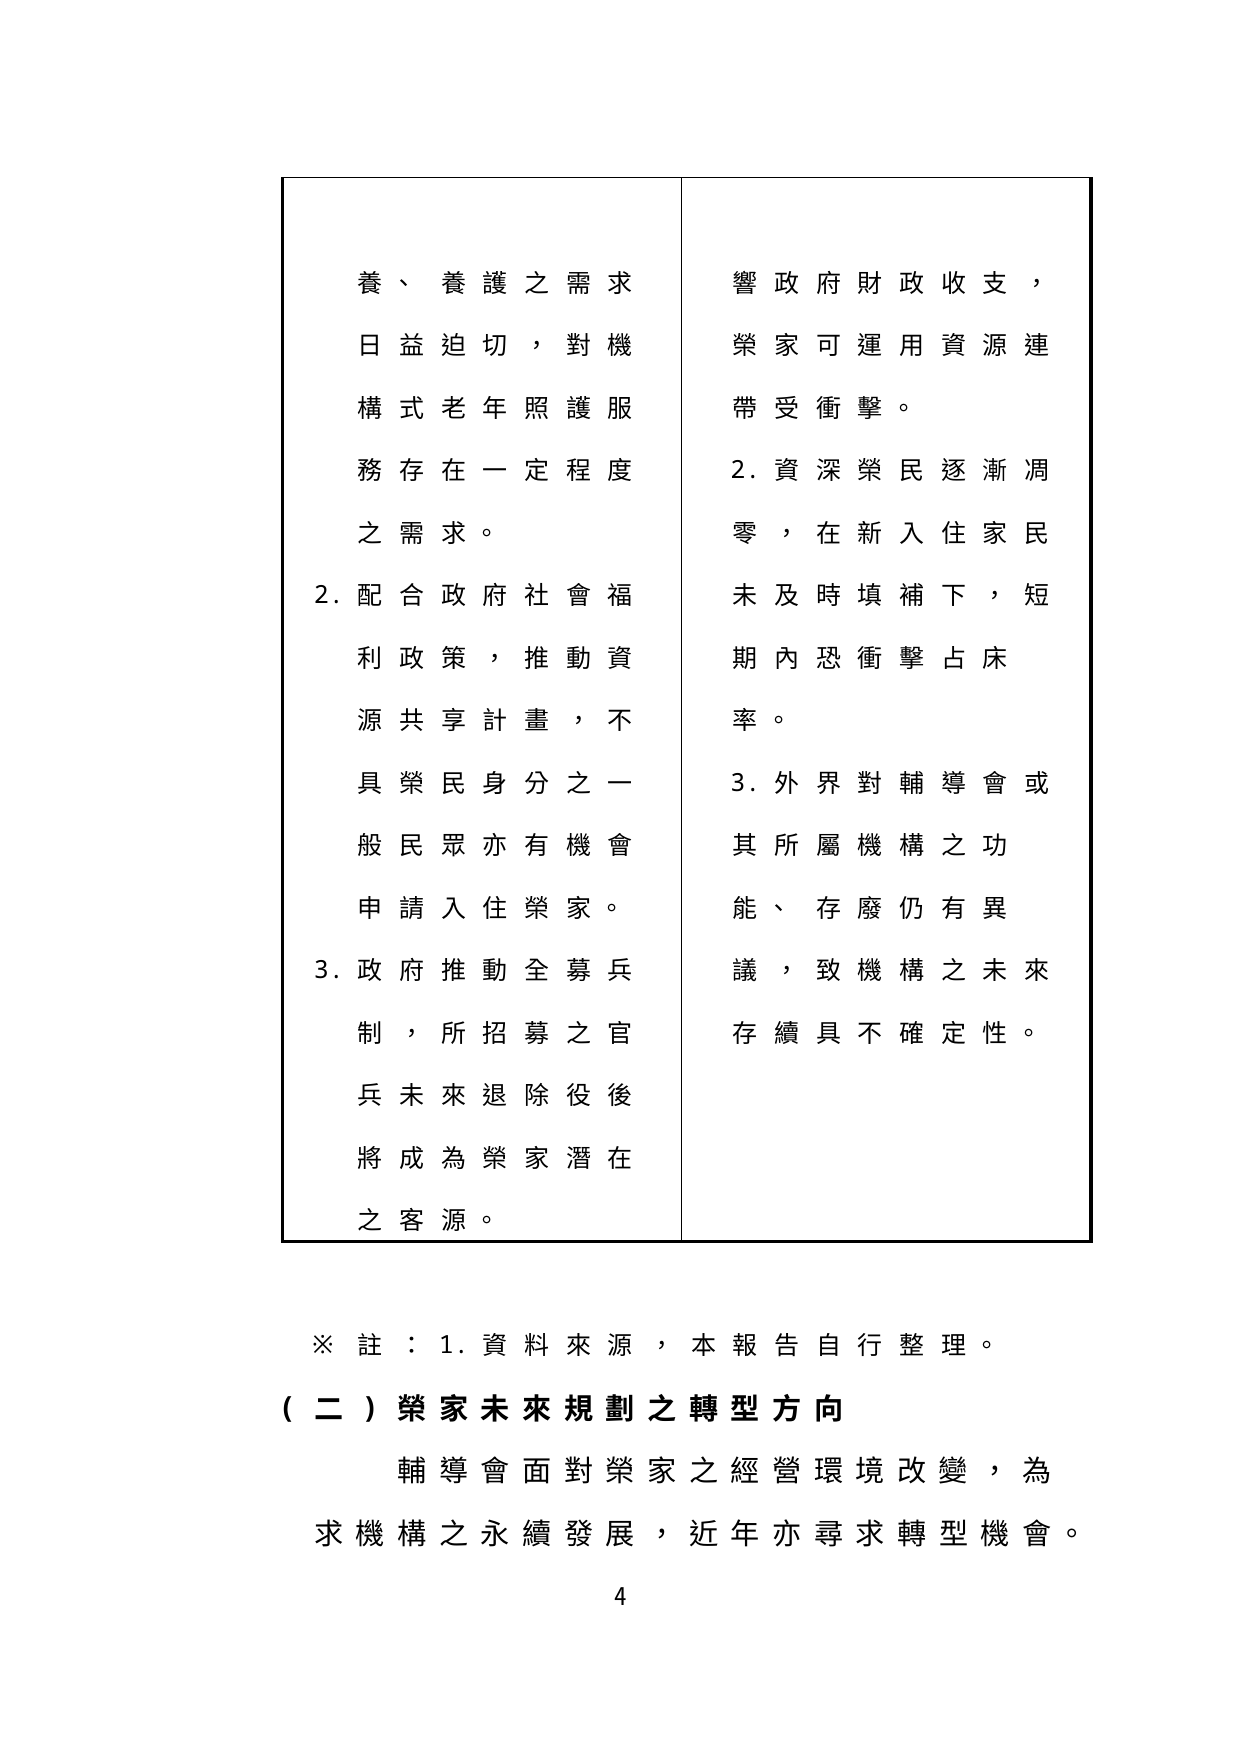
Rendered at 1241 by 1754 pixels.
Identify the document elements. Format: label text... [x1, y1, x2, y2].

table_cell 養、養護之需求日益迫切，對機構式老年照護服務存在一定程度之需求。 2.配合政府社會福利政策，推動資源共享計畫，不具榮民身分之一般民眾亦有機會申請入住榮家。 3.政府推動全募兵制，所招募之官兵未來退除役後將成為榮家潛在之客源。 [284, 178, 681, 1240]
text ※註：1.資料來源，本報告自行整理。 [247, 1302, 1058, 1365]
text (二)榮家未來規劃之轉型方向 [242, 1365, 1058, 1427]
text 輔導會面對榮家之經營環境改變，為求機構之永續發展，近年亦尋求轉型機會。有關榮家未來轉型方向，據輔導會表示，該會曾洽商衛生福利部合作建立新式長照園區，衛生福利部則建請該會研議未來日照中心之設置可朝服務失智者之方向進行規劃，並就所屬機構已設置混合型日照中心者，研議規範照顧失智者需達一定比率。輔導會所屬各榮家現已朝收托失智型或混合型日照中心規劃，以建構具失智照顧特色之社區式日照中心。 [271, 1427, 1058, 1552]
table_cell 響政府財政收支，榮家可運用資源連帶受衝擊。 2.資深榮民逐漸凋零，在新入住家民未及時填補下，短期內恐衝擊占床率。 3.外界對輔導會或其所屬機構之功能、存廢仍有異議，致機構之未來存續具不確定性。 [682, 178, 1089, 1240]
